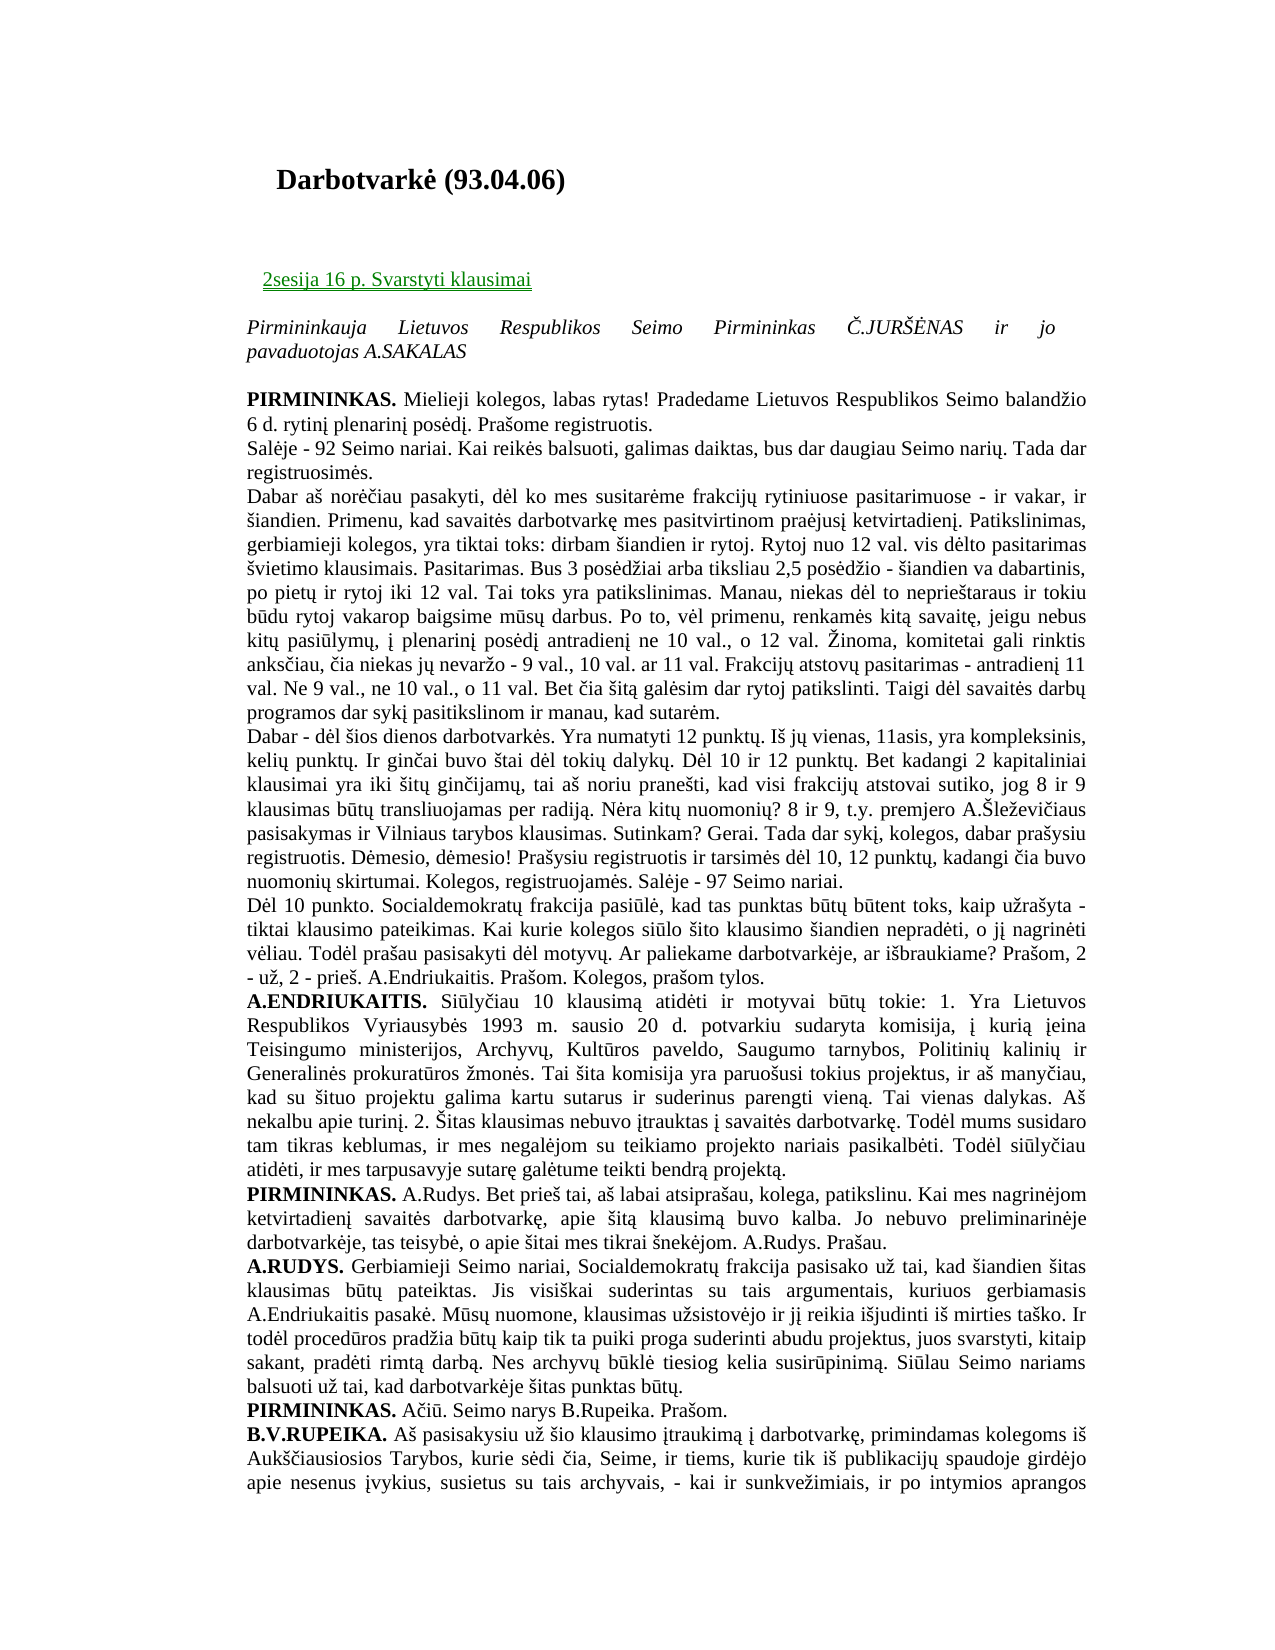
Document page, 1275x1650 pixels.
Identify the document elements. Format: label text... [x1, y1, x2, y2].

text PIRMININKAS. A.Rudys. Bet prieš tai, aš labai atsiprašau, kolega, patikslinu. Kai mes nagrinėjom ketvirtadienį savaitės darbotvarkę, apie šitą klausimą buvo kalba. Jo nebuvo preliminarinėje darbotvarkėje, tas teisybė, o apie šitai mes tikrai šnekėjom. A.Rudys. Prašau. [247, 1181, 1087, 1254]
text A.RUDYS. Gerbiamieji Seimo nariai, Socialdemokratų frakcija pasisako už tai, kad šiandien šitas klausimas būtų pateiktas. Jis visiškai suderintas su tais argumentais, kuriuos gerbiamasis A.Endriukaitis pasakė. Mūsų nuomone, klausimas užsistovėjo ir jį reikia išjudinti iš mirties taško. Ir todėl procedūros pradžia būtų kaip tik ta puiki proga suderinti abudu projektus, juos svarstyti, kitaip sakant, pradėti rimtą darbą. Nes archyvų būklė tiesiog kelia susirūpinimą. Siūlau Seimo nariams balsuoti už tai, kad darbotvarkėje šitas punktas būtų. [247, 1254, 1087, 1398]
text Dabar - dėl šios dienos darbotvarkės. Yra numatyti 12 punktų. Iš jų vienas, 11asis, yra kompleksinis, kelių punktų. Ir ginčai buvo štai dėl tokių dalykų. Dėl 10 ir 12 punktų. Bet kadangi 2 kapitaliniai klausimai yra iki šitų ginčijamų, tai aš noriu pranešti, kad visi frakcijų atstovai sutiko, jog 8 ir 9 klausimas būtų transliuojamas per radiją. Nėra kitų nuomonių? 8 ir 9, t.y. premjero A.Šleževičiaus pasisakymas ir Vilniaus tarybos klausimas. Sutinkam? Gerai. Tada dar sykį, kolegos, dabar prašysiu registruotis. Dėmesio, dėmesio! Prašysiu registruotis ir tarsimės dėl 10, 12 punktų, kadangi čia buvo nuomonių skirtumai. Kolegos, registruojamės. Salėje - 97 Seimo nariai. [247, 724, 1087, 893]
text Darbotvarkė (93.04.06) [247, 162, 1087, 196]
text Salėje - 92 Seimo nariai. Kai reikės balsuoti, galimas daiktas, bus dar daugiau Seimo narių. Tada dar registruosimės. [247, 436, 1087, 484]
text 2sesija 16 p. Svarstyti klausimai2sesija16po [262, 267, 1087, 291]
text B.V.RUPEIKA. Aš pasisakysiu už šio klausimo įtraukimą į darbotvarkę, primindamas kolegoms iš Aukščiausiosios Tarybos, kurie sėdi čia, Seime, ir tiems, kurie tik iš publikacijų spaudoje girdėjo apie nesenus įvykius, susietus su tais archyvais, - kai ir sunkvežimiais, ir po intymios aprangos [247, 1422, 1087, 1494]
text A.ENDRIUKAITIS. Siūlyčiau 10 klausimą atidėti ir motyvai būtų tokie: 1. Yra Lietuvos Respublikos Vyriausybės 1993 m. sausio 20 d. potvarkiu sudaryta komisija, į kurią įeina Teisingumo ministerijos, Archyvų, Kultūros paveldo, Saugumo tarnybos, Politinių kalinių ir Generalinės prokuratūros žmonės. Tai šita komisija yra paruošusi tokius projektus, ir aš manyčiau, kad su šituo projektu galima kartu sutarus ir suderinus parengti vieną. Tai vienas dalykas. Aš nekalbu apie turinį. 2. Šitas klausimas nebuvo įtrauktas į savaitės darbotvarkę. Todėl mums susidaro tam tikras keblumas, ir mes negalėjom su teikiamo projekto nariais pasikalbėti. Todėl siūlyčiau atidėti, ir mes tarpusavyje sutarę galėtume teikti bendrą projektą. [247, 989, 1087, 1181]
text PIRMININKAS. Ačiū. Seimo narys B.Rupeika. Prašom. [247, 1398, 1087, 1422]
text PIRMININKAS. Mielieji kolegos, labas rytas! Pradedame Lietuvos Respublikos Seimo balandžio 6 d. rytinį plenarinį posėdį. Prašome registruotis. [247, 387, 1087, 436]
text Dabar aš norėčiau pasakyti, dėl ko mes susitarėme frakcijų rytiniuose pasitarimuose - ir vakar, ir šiandien. Primenu, kad savaitės darbotvarkę mes pasitvirtinom praėjusį ketvirtadienį. Patikslinimas, gerbiamieji kolegos, yra tiktai toks: dirbam šiandien ir rytoj. Rytoj nuo 12 val. vis dėlto pasitarimas švietimo klausimais. Pasitarimas. Bus 3 posėdžiai arba tiksliau 2,5 posėdžio - šiandien va dabartinis, po pietų ir rytoj iki 12 val. Tai toks yra patikslinimas. Manau, niekas dėl to neprieštaraus ir tokiu būdu rytoj vakarop baigsime mūsų darbus. Po to, vėl primenu, renkamės kitą savaitę, jeigu nebus kitų pasiūlymų, į plenarinį posėdį antradienį ne 10 val., o 12 val. Žinoma, komitetai gali rinktis anksčiau, čia niekas jų nevaržo - 9 val., 10 val. ar 11 val. Frakcijų atstovų pasitarimas - antradienį 11 val. Ne 9 val., ne 10 val., o 11 val. Bet čia šitą galėsim dar rytoj patikslinti. Taigi dėl savaitės darbų programos dar sykį pasitikslinom ir manau, kad sutarėm. [247, 484, 1087, 724]
text Pirmininkauja Lietuvos Respublikos Seimo Pirmininkas Č.JURŠĖNAS ir jo pavaduotojas A.SAKALAS [247, 315, 1087, 363]
text Dėl 10 punkto. Socialdemokratų frakcija pasiūlė, kad tas punktas būtų būtent toks, kaip užrašyta - tiktai klausimo pateikimas. Kai kurie kolegos siūlo šito klausimo šiandien nepradėti, o jį nagrinėti vėliau. Todėl prašau pasisakyti dėl motyvų. Ar paliekame darbotvarkėje, ar išbraukiame? Prašom, 2 - už, 2 - prieš. A.Endriukaitis. Prašom. Kolegos, prašom tylos. [247, 893, 1087, 989]
